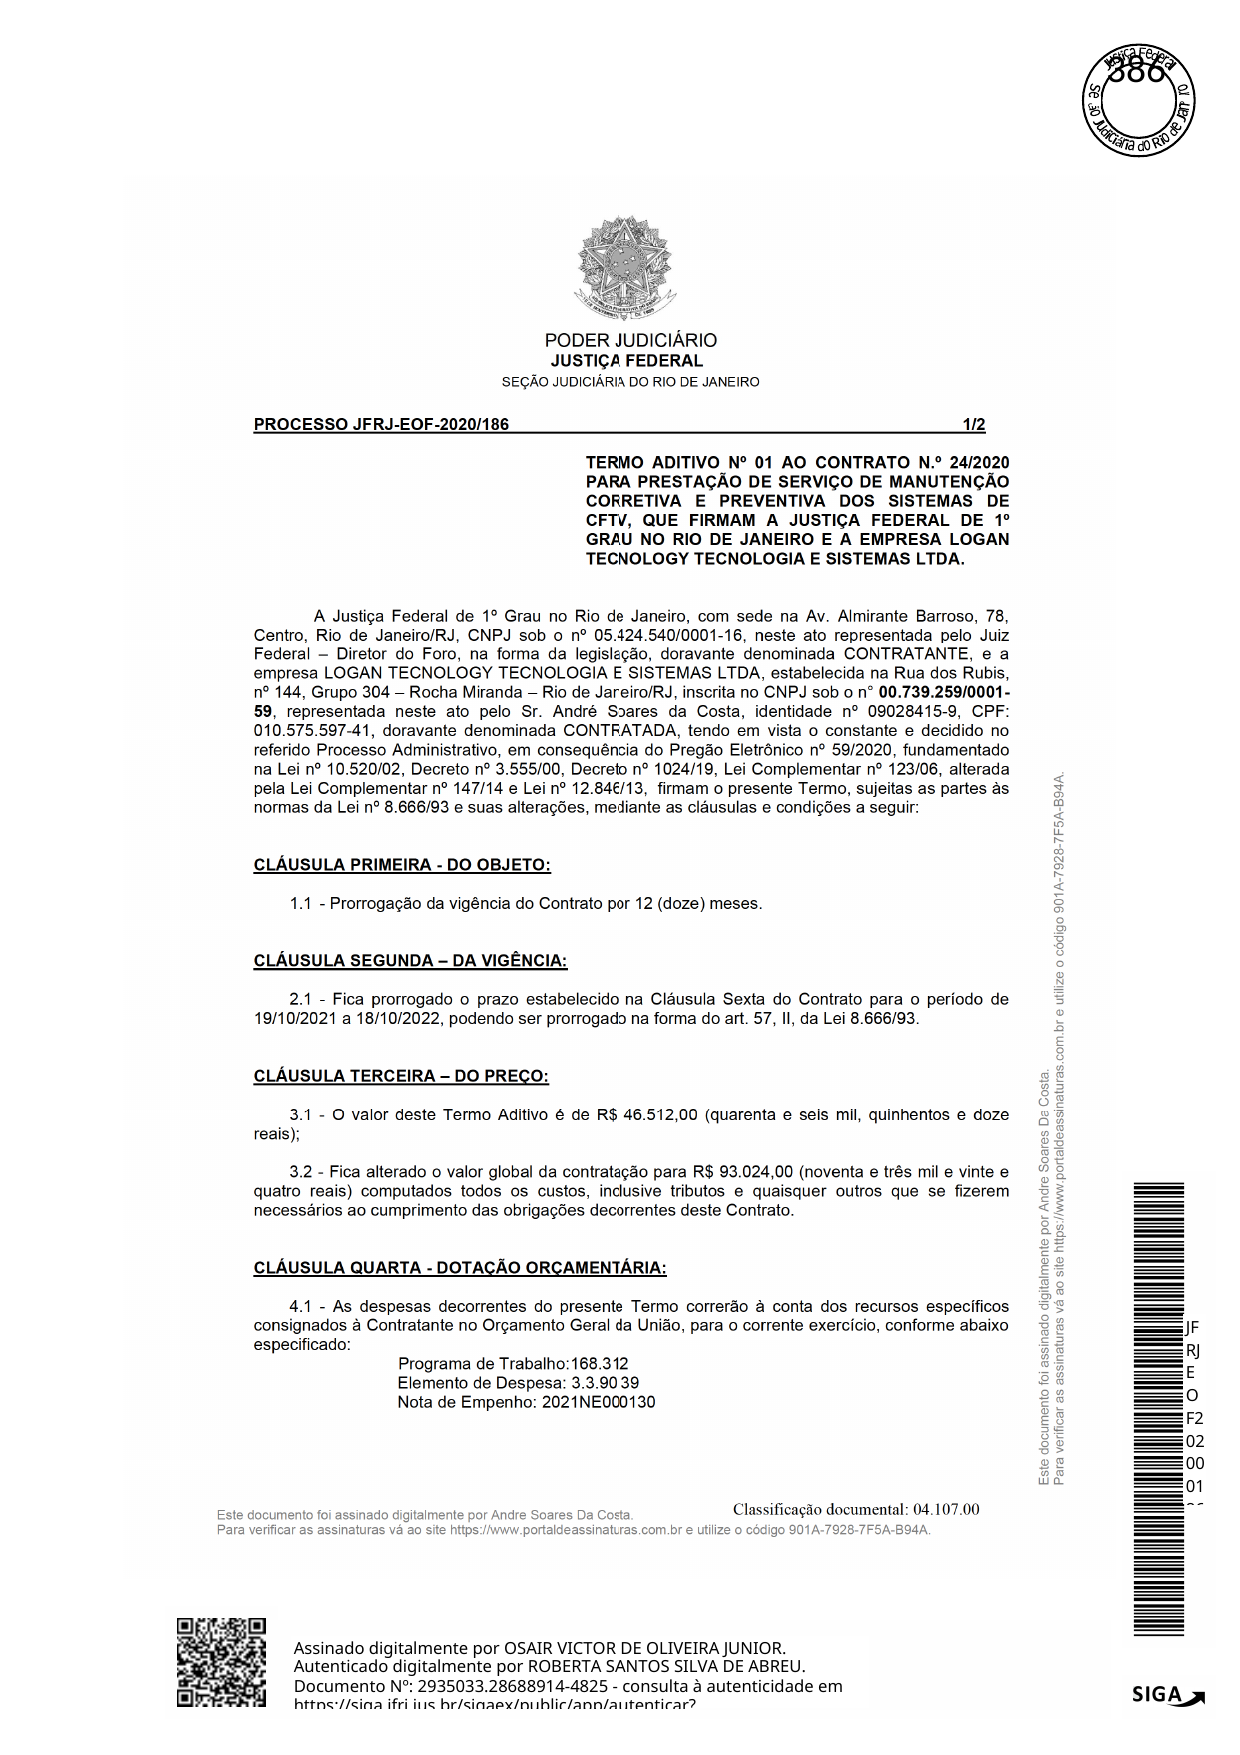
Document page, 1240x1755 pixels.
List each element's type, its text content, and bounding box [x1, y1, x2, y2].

text ç [1087, 98, 1101, 106]
text e [1179, 97, 1193, 105]
text JFRJEOF202000186V02 [1186, 1316, 1206, 1504]
